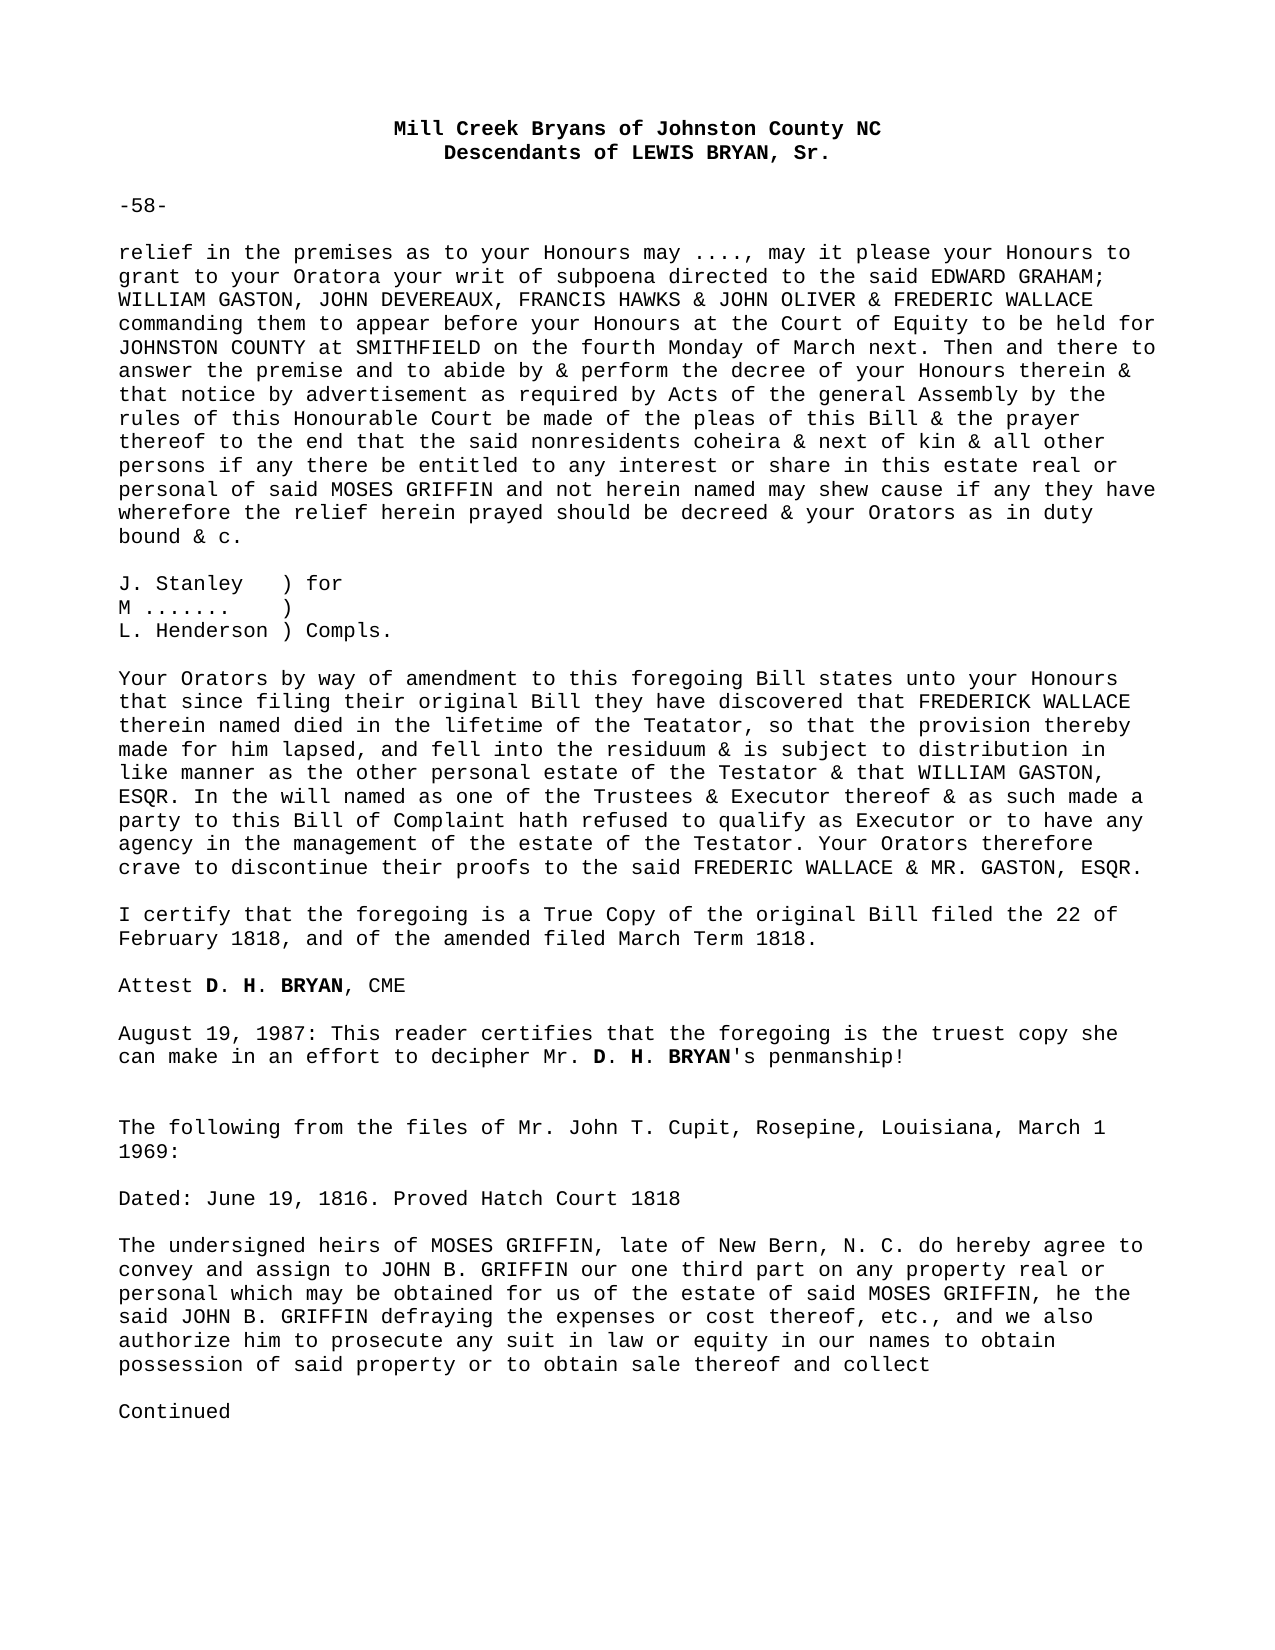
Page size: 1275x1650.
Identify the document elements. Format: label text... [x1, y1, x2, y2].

text J. Stanley ) for [118, 573, 1157, 597]
text The undersigned heirs of MOSES GRIFFIN, late of New Bern, N. C. do hereby agree to convey and assign to JOHN B. GRIFFIN our one third part on any property real or personal which may be obtained for us of the estate of said MOSES GRIFFIN, he the said JOHN B. GRIFFIN defraying the expenses or cost thereof, etc., and we also authorize him to prosecute any suit in law or equity in our names to obtain possession of said property or to obtain sale thereof and collect [118, 1235, 1157, 1377]
text I certify that the foregoing is a True Copy of the original Bill filed the 22 of February 1818, and of the amended filed March Term 1818. [118, 904, 1157, 952]
text Dated: June 19, 1816. Proved Hatch Court 1818 [118, 1188, 1157, 1212]
text M ....... ) [118, 597, 1157, 621]
text The following from the files of Mr. John T. Cupit, Rosepine, Louisiana, March 1 1969: [118, 1117, 1157, 1164]
text Your Orators by way of amendment to this foregoing Bill states unto your Honours that since filing their original Bill they have discovered that FREDERICK WALLACE therein named died in the lifetime of the Teatator, so that the provision thereby made for him lapsed, and fell into the residuum & is subject to distribution in like manner as the other personal estate of the Testator & that WILLIAM GASTON, ESQR. In the will named as one of the Trustees & Executor thereof & as such made a party to this Bill of Complaint hath refused to qualify as Executor or to have any agency in the management of the estate of the Testator. Your Orators therefore crave to discontinue their proofs to the said FREDERIC WALLACE & MR. GASTON, ESQR. [118, 668, 1157, 881]
text relief in the premises as to your Honours may ...., may it please your Honours to grant to your Oratora your writ of subpoena directed to the said EDWARD GRAHAM; WILLIAM GASTON, JOHN DEVEREAUX, FRANCIS HAWKS & JOHN OLIVER & FREDERIC WALLACE commanding them to appear before your Honours at the Court of Equity to be held for JOHNSTON COUNTY at SMITHFIELD on the fourth Monday of March next. Then and there to answer the premise and to abide by & perform the decree of your Honours therein & that notice by advertisement as required by Acts of the general Assembly by the rules of this Honourable Court be made of the pleas of this Bill & the prayer thereof to the end that the said nonresidents coheira & next of kin & all other persons if any there be entitled to any interest or share in this estate real or personal of said MOSES GRIFFIN and not herein named may shew cause if any they have wherefore the relief herein prayed should be decreed & your Orators as in duty bound & c. [118, 242, 1157, 549]
text -58- [118, 195, 1157, 218]
text L. Henderson ) Compls. [118, 621, 1157, 644]
text Continued [118, 1401, 1157, 1424]
text Attest D. H. BRYAN, CME [118, 975, 1157, 999]
text August 19, 1987: This reader certifies that the foregoing is the truest copy she can make in an effort to decipher Mr. D. H. BRYAN's penmanship! [118, 1022, 1157, 1070]
